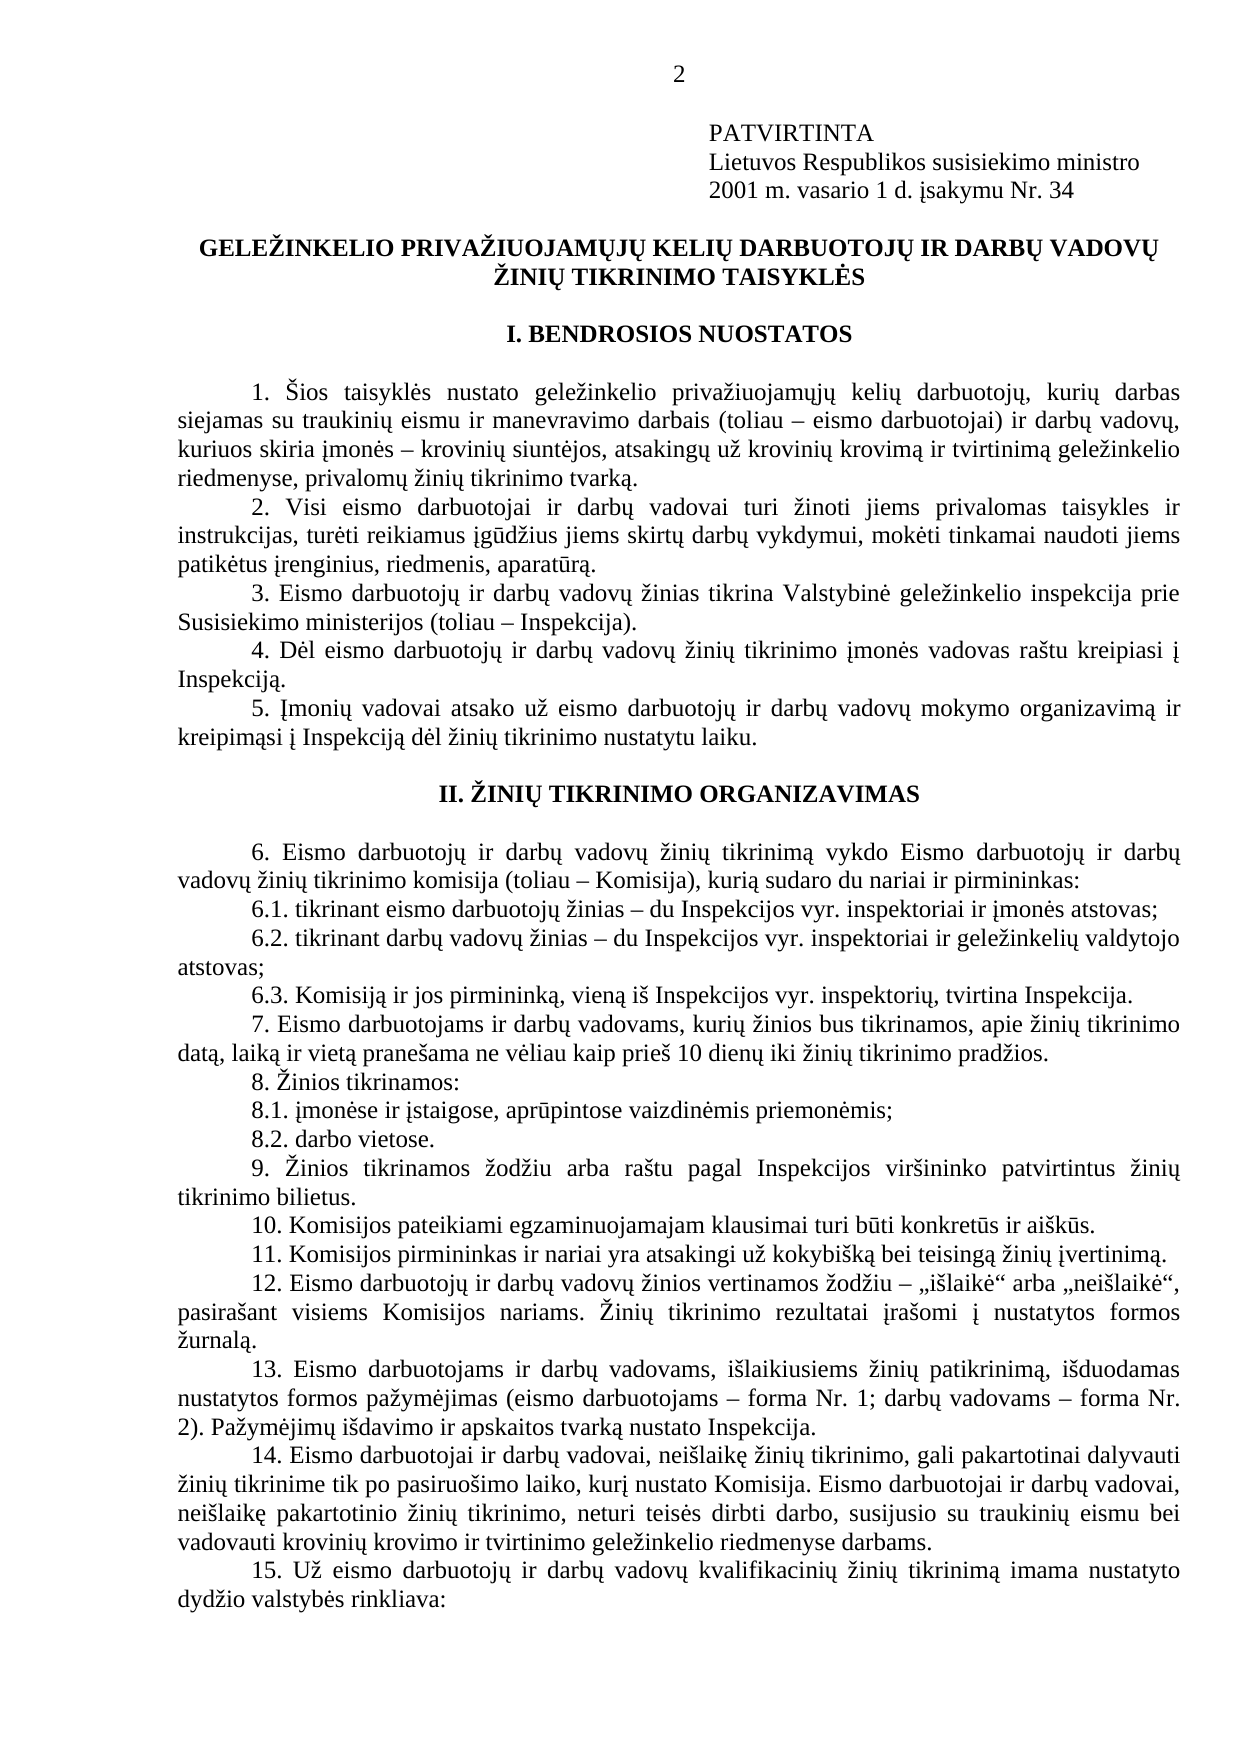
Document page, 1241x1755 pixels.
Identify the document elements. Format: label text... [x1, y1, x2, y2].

text 1. Šios taisyklės nustato geležinkelio privažiuojamųjų kelių darbuotojų, kurių darbas siejamas su traukinių eismu ir manevravimo darbais (toliau – eismo darbuotojai) ir darbų vadovų, kuriuos skiria įmonės – krovinių siuntėjos, atsakingų už krovinių krovimą ir tvirtinimą geležinkelio riedmenyse, privalomų žinių tikrinimo tvarką. [177, 377, 1181, 492]
text 4. Dėl eismo darbuotojų ir darbų vadovų žinių tikrinimo įmonės vadovas raštu kreipiasi į Inspekciją. [177, 636, 1181, 693]
text 8.1. įmonėse ir įstaigose, aprūpintose vaizdinėmis priemonėmis; [177, 1096, 1181, 1124]
text 8.2. darbo vietose. [177, 1124, 1181, 1153]
text GELEŽINKELIO PRIVAŽIUOJAMŲJŲ KELIŲ DARBUOTOJŲ IR DARBŲ VADOVŲ ŽINIŲ TIKRINIMO TAISYKLĖS [177, 233, 1181, 291]
text 12. Eismo darbuotojų ir darbų vadovų žinios vertinamos žodžiu – „išlaikė“ arba „neišlaikė“, pasirašant visiems Komisijos nariams. Žinių tikrinimo rezultatai įrašomi į nustatytos formos žurnalą. [177, 1268, 1181, 1354]
text 15. Už eismo darbuotojų ir darbų vadovų kvalifikacinių žinių tikrinimą imama nustatyto dydžio valstybės rinkliava: [177, 1556, 1181, 1613]
text 9. Žinios tikrinamos žodžiu arba raštu pagal Inspekcijos viršininko patvirtintus žinių tikrinimo bilietus. [177, 1153, 1181, 1211]
text 6.2. tikrinant darbų vadovų žinias – du Inspekcijos vyr. inspektoriai ir geležinkelių valdytojo atstovas; [177, 923, 1181, 981]
text 10. Komisijos pateikiami egzaminuojamajam klausimai turi būti konkretūs ir aiškūs. [177, 1211, 1181, 1239]
text 2. Visi eismo darbuotojai ir darbų vadovai turi žinoti jiems privalomas taisykles ir instrukcijas, turėti reikiamus įgūdžius jiems skirtų darbų vykdymui, mokėti tinkamai naudoti jiems patikėtus įrenginius, riedmenis, aparatūrą. [177, 492, 1181, 578]
text Lietuvos Respublikos susisiekimo ministro [177, 147, 1181, 176]
text Patvirtinta [177, 118, 1181, 147]
text 5. Įmonių vadovai atsako už eismo darbuotojų ir darbų vadovų mokymo organizavimą ir kreipimąsi į Inspekciją dėl žinių tikrinimo nustatytu laiku. [177, 693, 1181, 751]
text 8. Žinios tikrinamos: [177, 1067, 1181, 1096]
text 14. Eismo darbuotojai ir darbų vadovai, neišlaikę žinių tikrinimo, gali pakartotinai dalyvauti žinių tikrinime tik po pasiruošimo laiko, kurį nustato Komisija. Eismo darbuotojai ir darbų vadovai, neišlaikę pakartotinio žinių tikrinimo, neturi teisės dirbti darbo, susijusio su traukinių eismu bei vadovauti krovinių krovimo ir tvirtinimo geležinkelio riedmenyse darbams. [177, 1441, 1181, 1556]
text 6. Eismo darbuotojų ir darbų vadovų žinių tikrinimą vykdo Eismo darbuotojų ir darbų vadovų žinių tikrinimo komisija (toliau – Komisija), kurią sudaro du nariai ir pirmininkas: [177, 837, 1181, 894]
text 6.3. Komisiją ir jos pirmininką, vieną iš Inspekcijos vyr. inspektorių, tvirtina Inspekcija. [177, 981, 1181, 1009]
text 6.1. tikrinant eismo darbuotojų žinias – du Inspekcijos vyr. inspektoriai ir įmonės atstovas; [177, 894, 1181, 923]
text 7. Eismo darbuotojams ir darbų vadovams, kurių žinios bus tikrinamos, apie žinių tikrinimo datą, laiką ir vietą pranešama ne vėliau kaip prieš 10 dienų iki žinių tikrinimo pradžios. [177, 1009, 1181, 1067]
text I. BENDROSIOS NUOSTATOS [177, 319, 1181, 348]
text 11. Komisijos pirmininkas ir nariai yra atsakingi už kokybišką bei teisingą žinių įvertinimą. [177, 1239, 1181, 1268]
text II. ŽINIŲ TIKRINIMO ORGANIZAVIMAS [177, 779, 1181, 808]
text 2001 m. vasario 1 d. įsakymu Nr. 34 [177, 176, 1181, 204]
text 13. Eismo darbuotojams ir darbų vadovams, išlaikiusiems žinių patikrinimą, išduodamas nustatytos formos pažymėjimas (eismo darbuotojams – forma Nr. 1; darbų vadovams – forma Nr. 2). Pažymėjimų išdavimo ir apskaitos tvarką nustato Inspekcija. [177, 1354, 1181, 1441]
text 3. Eismo darbuotojų ir darbų vadovų žinias tikrina Valstybinė geležinkelio inspekcija prie Susisiekimo ministerijos (toliau – Inspekcija). [177, 578, 1181, 636]
